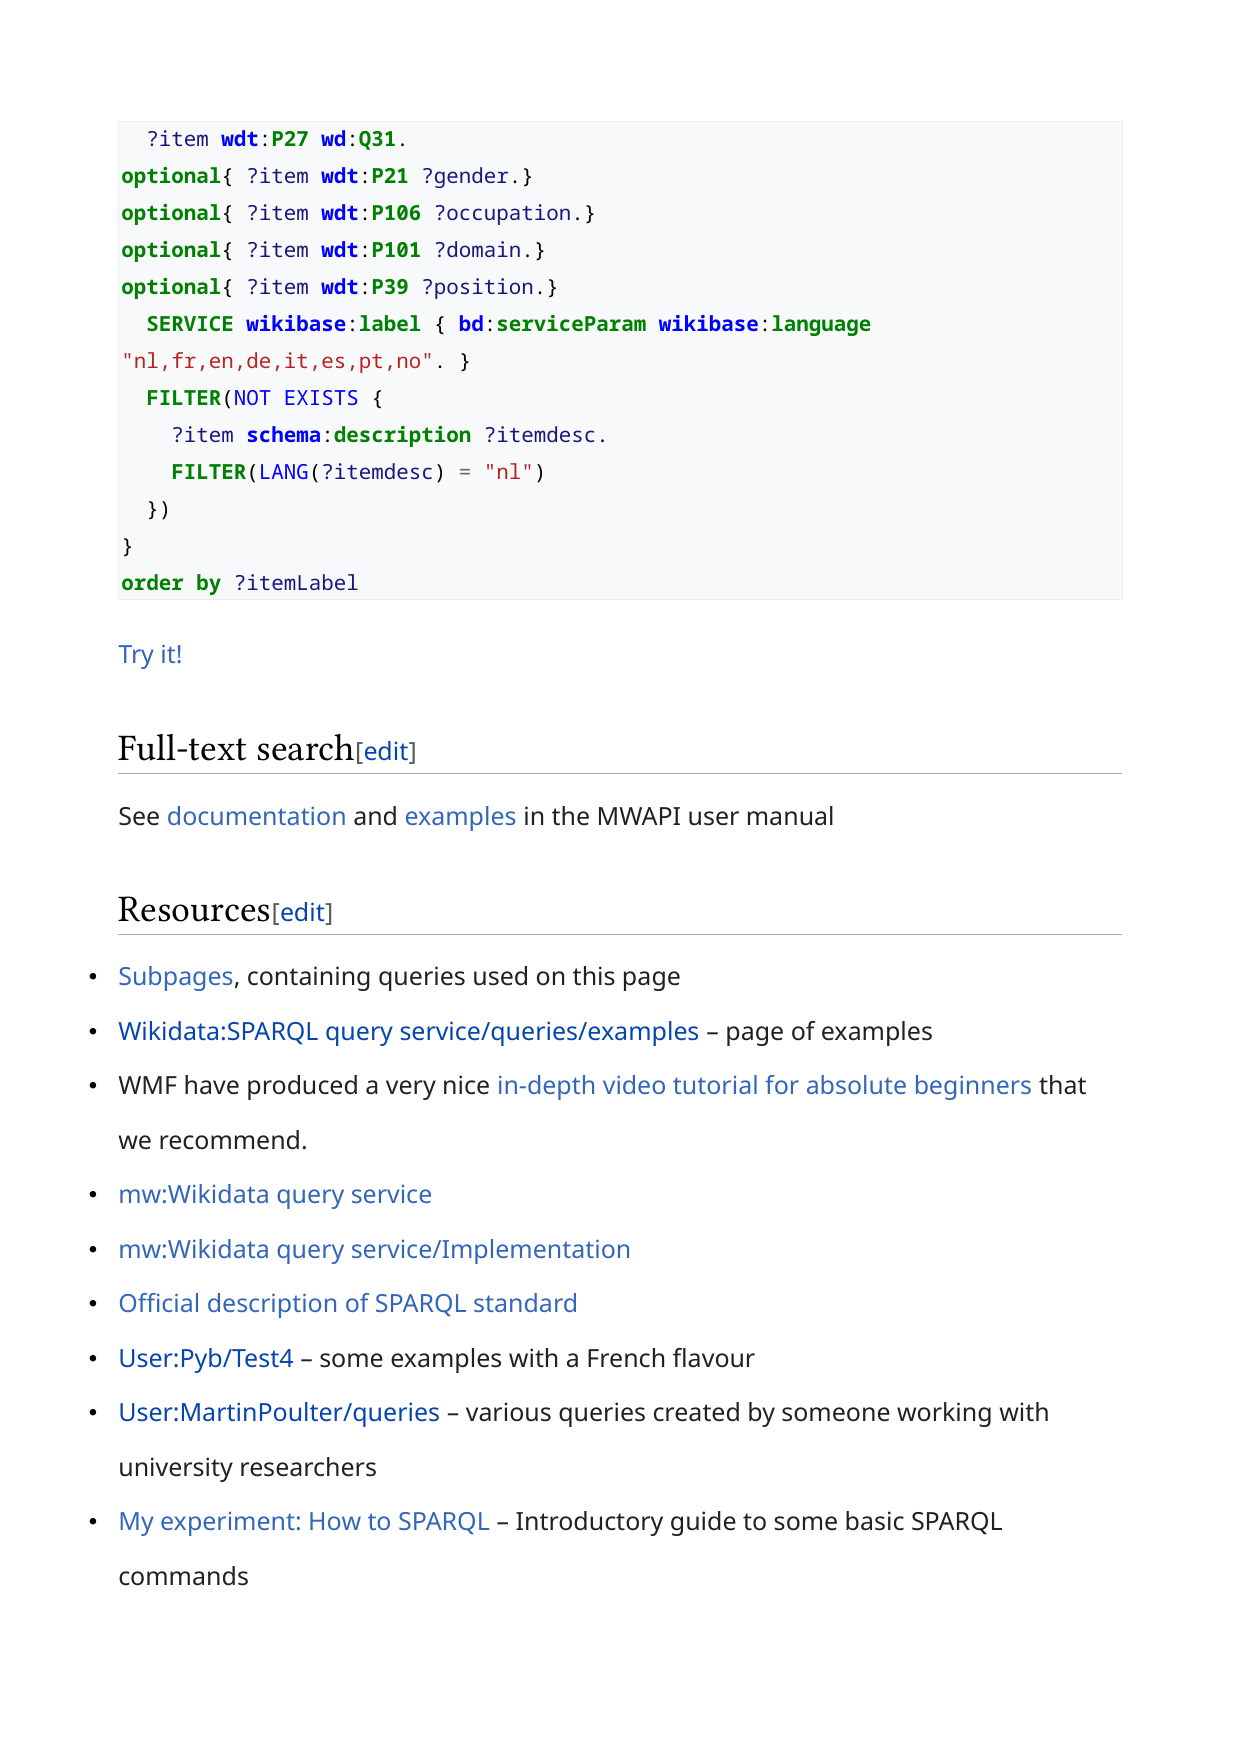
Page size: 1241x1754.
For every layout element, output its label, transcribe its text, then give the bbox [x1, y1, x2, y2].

list Wikidata:SPARQL query service/queries/examples – page of examples [118, 1013, 1122, 1048]
text SERVICE wikibase:label { bd:serviceParam wikibase:language "nl,fr,en,de,it,es,pt,no". } [119, 306, 1122, 374]
text } [119, 528, 1122, 559]
subtitle Resources[edit] [118, 888, 1122, 934]
text }) [119, 491, 1122, 522]
text Try it! [118, 637, 1122, 671]
list User:MartinPoulter/queries – various queries created by someone working with university researchers [118, 1395, 1122, 1483]
list My experiment: How to SPARQL – Introductory guide to some basic SPARQL commands [118, 1504, 1122, 1592]
text optional{ ?item wdt:P101 ?domain.} [119, 232, 1122, 263]
text FILTER(LANG(?itemdesc) = "nl") [119, 454, 1122, 485]
text ?item wdt:P27 wd:Q31. [119, 122, 1122, 153]
text optional{ ?item wdt:P39 ?position.} [119, 269, 1122, 300]
list Official description of SPARQL standard [118, 1286, 1122, 1320]
list Subpages, containing queries used on this page [118, 959, 1122, 993]
text ?item schema:description ?itemdesc. [119, 417, 1122, 448]
list mw:Wikidata query service [118, 1177, 1122, 1211]
text FILTER(NOT EXISTS { [119, 379, 1122, 411]
text See documentation and examples in the MWAPI user manual [118, 798, 1122, 832]
text optional{ ?item wdt:P21 ?gender.} [119, 158, 1122, 190]
text order by ?itemLabel [119, 565, 1122, 599]
list User:Pyb/Test4 – some examples with a French flavour [118, 1340, 1122, 1374]
list WMF have produced a very nice in-depth video tutorial for absolute beginners that we recommend. [118, 1068, 1122, 1157]
text optional{ ?item wdt:P106 ?occupation.} [119, 195, 1122, 227]
subtitle Full-text search[edit] [118, 727, 1122, 773]
list mw:Wikidata query service/Implementation [118, 1231, 1122, 1266]
